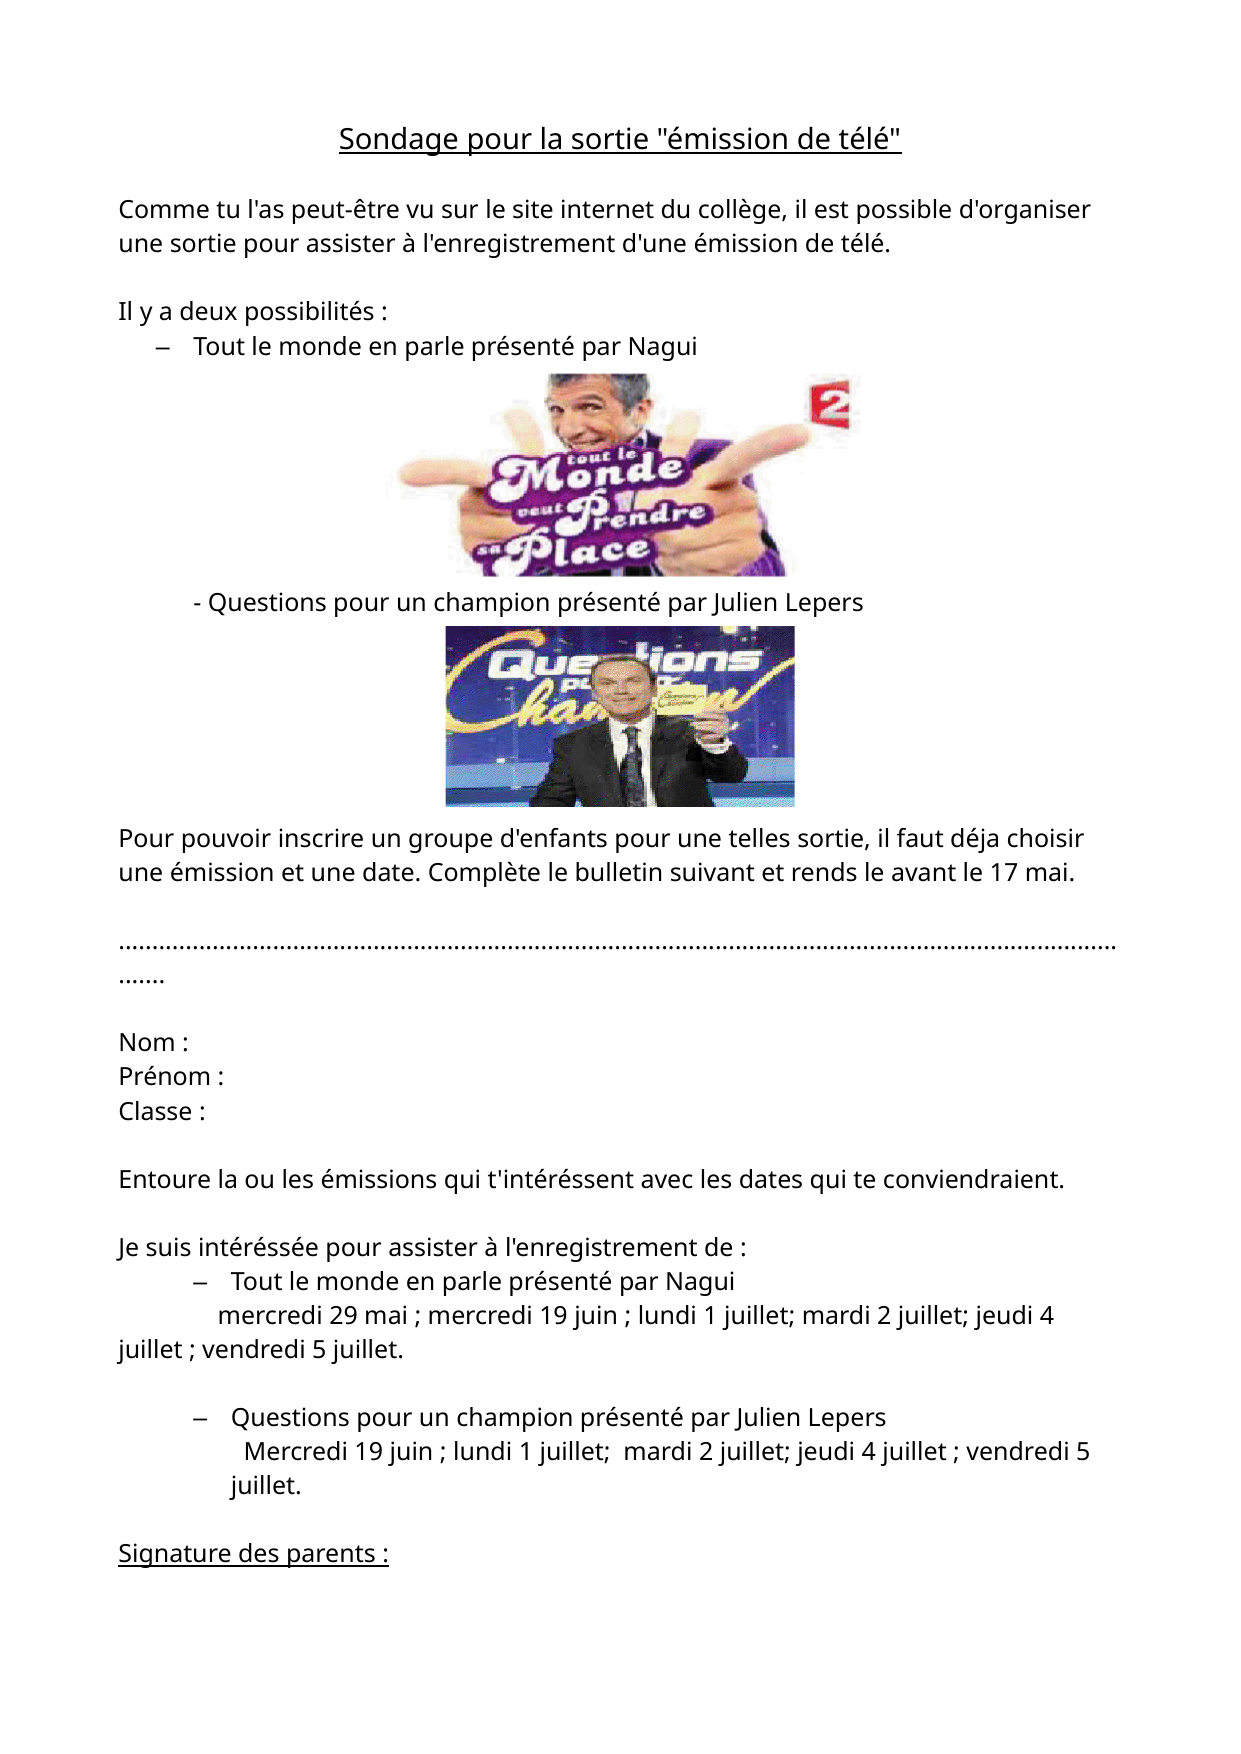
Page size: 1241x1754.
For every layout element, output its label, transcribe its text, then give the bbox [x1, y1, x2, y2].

text ............................................................................................................................................................ [118, 923, 1122, 991]
text Pour pouvoir inscrire un groupe d'enfants pour une telles sortie, il faut déja choisir une émission et une date. Complète le bulletin suivant et rends le avant le 17 mai. [118, 618, 1122, 889]
list Questions pour un champion présenté par Julien Lepers [193, 1400, 1122, 1434]
list Tout le monde en parle présenté par Nagui [156, 328, 1122, 362]
text Nom : [118, 1025, 1122, 1059]
text Entoure la ou les émissions qui t'intéréssent avec les dates qui te conviendraient. [118, 1161, 1122, 1195]
text Je suis intéréssée pour assister à l'enregistrement de : [118, 1229, 1122, 1263]
text Sondage pour la sortie "émission de télé" [118, 118, 1122, 158]
text mercredi 29 mai ; mercredi 19 juin ; lundi 1 juillet; mardi 2 juillet; jeudi 4 juillet ; vendredi 5 juillet. [118, 1297, 1122, 1366]
text Prénom : [118, 1059, 1122, 1093]
list - Questions pour un champion présenté par Julien Lepers [156, 362, 1122, 618]
list Tout le monde en parle présenté par Nagui [193, 1263, 1122, 1297]
text Comme tu l'as peut-être vu sur le site internet du collège, il est possible d'organiser une sortie pour assister à l'enregistrement d'une émission de télé. [118, 192, 1122, 260]
text Classe : [118, 1093, 1122, 1127]
list Mercredi 19 juin ; lundi 1 juillet; mardi 2 juillet; jeudi 4 juillet ; vendredi 5 juillet. [193, 1434, 1122, 1502]
text Il y a deux possibilités : [118, 294, 1122, 328]
text Signature des parents : [118, 1536, 1122, 1570]
picture [377, 362, 863, 585]
picture [426, 618, 814, 821]
